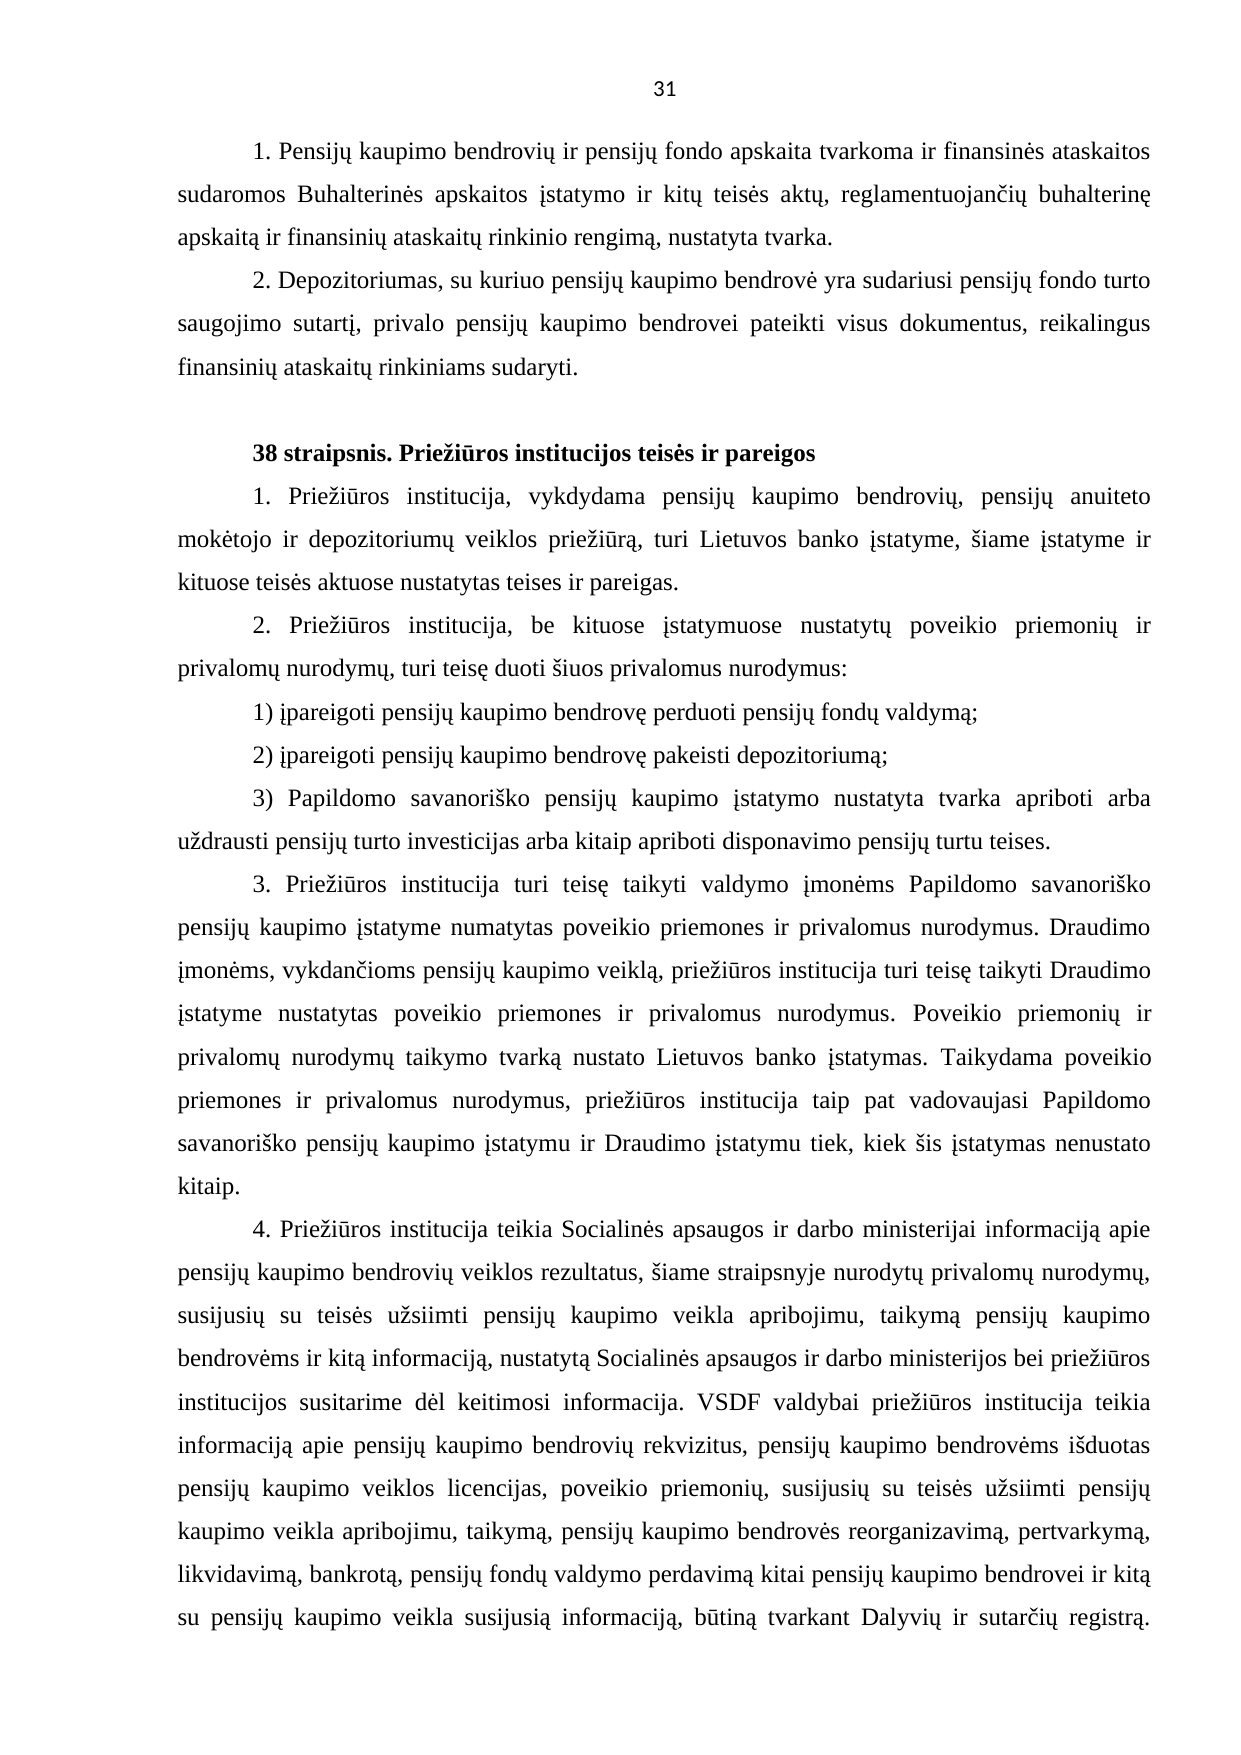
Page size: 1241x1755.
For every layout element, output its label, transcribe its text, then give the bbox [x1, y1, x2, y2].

text 4. Priežiūros institucija teikia Socialinės apsaugos ir darbo ministerijai informaciją apie pensijų kaupimo bendrovių veiklos rezultatus, šiame straipsnyje nurodytų privalomų nurodymų, susijusių su teisės užsiimti pensijų kaupimo veikla apribojimu, taikymą pensijų kaupimo bendrovėms ir kitą informaciją, nustatytą Socialinės apsaugos ir darbo ministerijos bei priežiūros institucijos susitarime dėl keitimosi informacija. VSDF valdybai priežiūros institucija teikia informaciją apie pensijų kaupimo bendrovių rekvizitus, pensijų kaupimo bendrovėms išduotas pensijų kaupimo veiklos licencijas, poveikio priemonių, susijusių su teisės užsiimti pensijų kaupimo veikla apribojimu, taikymą, pensijų kaupimo bendrovės reorganizavimą, pertvarkymą, likvidavimą, bankrotą, pensijų fondų valdymo perdavimą kitai pensijų kaupimo bendrovei ir kitą su pensijų kaupimo veikla susijusią informaciją, būtiną tvarkant Dalyvių ir sutarčių registrą. [177, 1214, 1152, 1631]
text 1) įpareigoti pensijų kaupimo bendrovę perduoti pensijų fondų valdymą; [177, 697, 1152, 725]
text 1. Pensijų kaupimo bendrovių ir pensijų fondo apskaita tvarkoma ir finansinės ataskaitos sudaromos Buhalterinės apskaitos įstatymo ir kitų teisės aktų, reglamentuojančių buhalterinę apskaitą ir finansinių ataskaitų rinkinio rengimą, nustatyta tvarka. [177, 136, 1152, 251]
text 2. Priežiūros institucija, be kituose įstatymuose nustatytų poveikio priemonių ir privalomų nurodymų, turi teisę duoti šiuos privalomus nurodymus: [177, 610, 1152, 682]
text 1. Priežiūros institucija, vykdydama pensijų kaupimo bendrovių, pensijų anuiteto mokėtojo ir depozitoriumų veiklos priežiūrą, turi Lietuvos banko įstatyme, šiame įstatyme ir kituose teisės aktuose nustatytas teises ir pareigas. [177, 481, 1152, 596]
text 2) įpareigoti pensijų kaupimo bendrovę pakeisti depozitoriumą; [177, 740, 1152, 768]
text 3. Priežiūros institucija turi teisę taikyti valdymo įmonėms Papildomo savanoriško pensijų kaupimo įstatyme numatytas poveikio priemones ir privalomus nurodymus. Draudimo įmonėms, vykdančioms pensijų kaupimo veiklą, priežiūros institucija turi teisę taikyti Draudimo įstatyme nustatytas poveikio priemones ir privalomus nurodymus. Poveikio priemonių ir privalomų nurodymų taikymo tvarką nustato Lietuvos banko įstatymas. Taikydama poveikio priemones ir privalomus nurodymus, priežiūros institucija taip pat vadovaujasi Papildomo savanoriško pensijų kaupimo įstatymu ir Draudimo įstatymu tiek, kiek šis įstatymas nenustato kitaip. [177, 869, 1152, 1200]
text 2. Depozitoriumas, su kuriuo pensijų kaupimo bendrovė yra sudariusi pensijų fondo turto saugojimo sutartį, privalo pensijų kaupimo bendrovei pateikti visus dokumentus, reikalingus finansinių ataskaitų rinkiniams sudaryti. [177, 265, 1152, 380]
text 3) Papildomo savanoriško pensijų kaupimo įstatymo nustatyta tvarka apriboti arba uždrausti pensijų turto investicijas arba kitaip apriboti disponavimo pensijų turtu teises. [177, 783, 1152, 855]
text 38 straipsnis. Priežiūros institucijos teisės ir pareigos [177, 438, 1152, 467]
